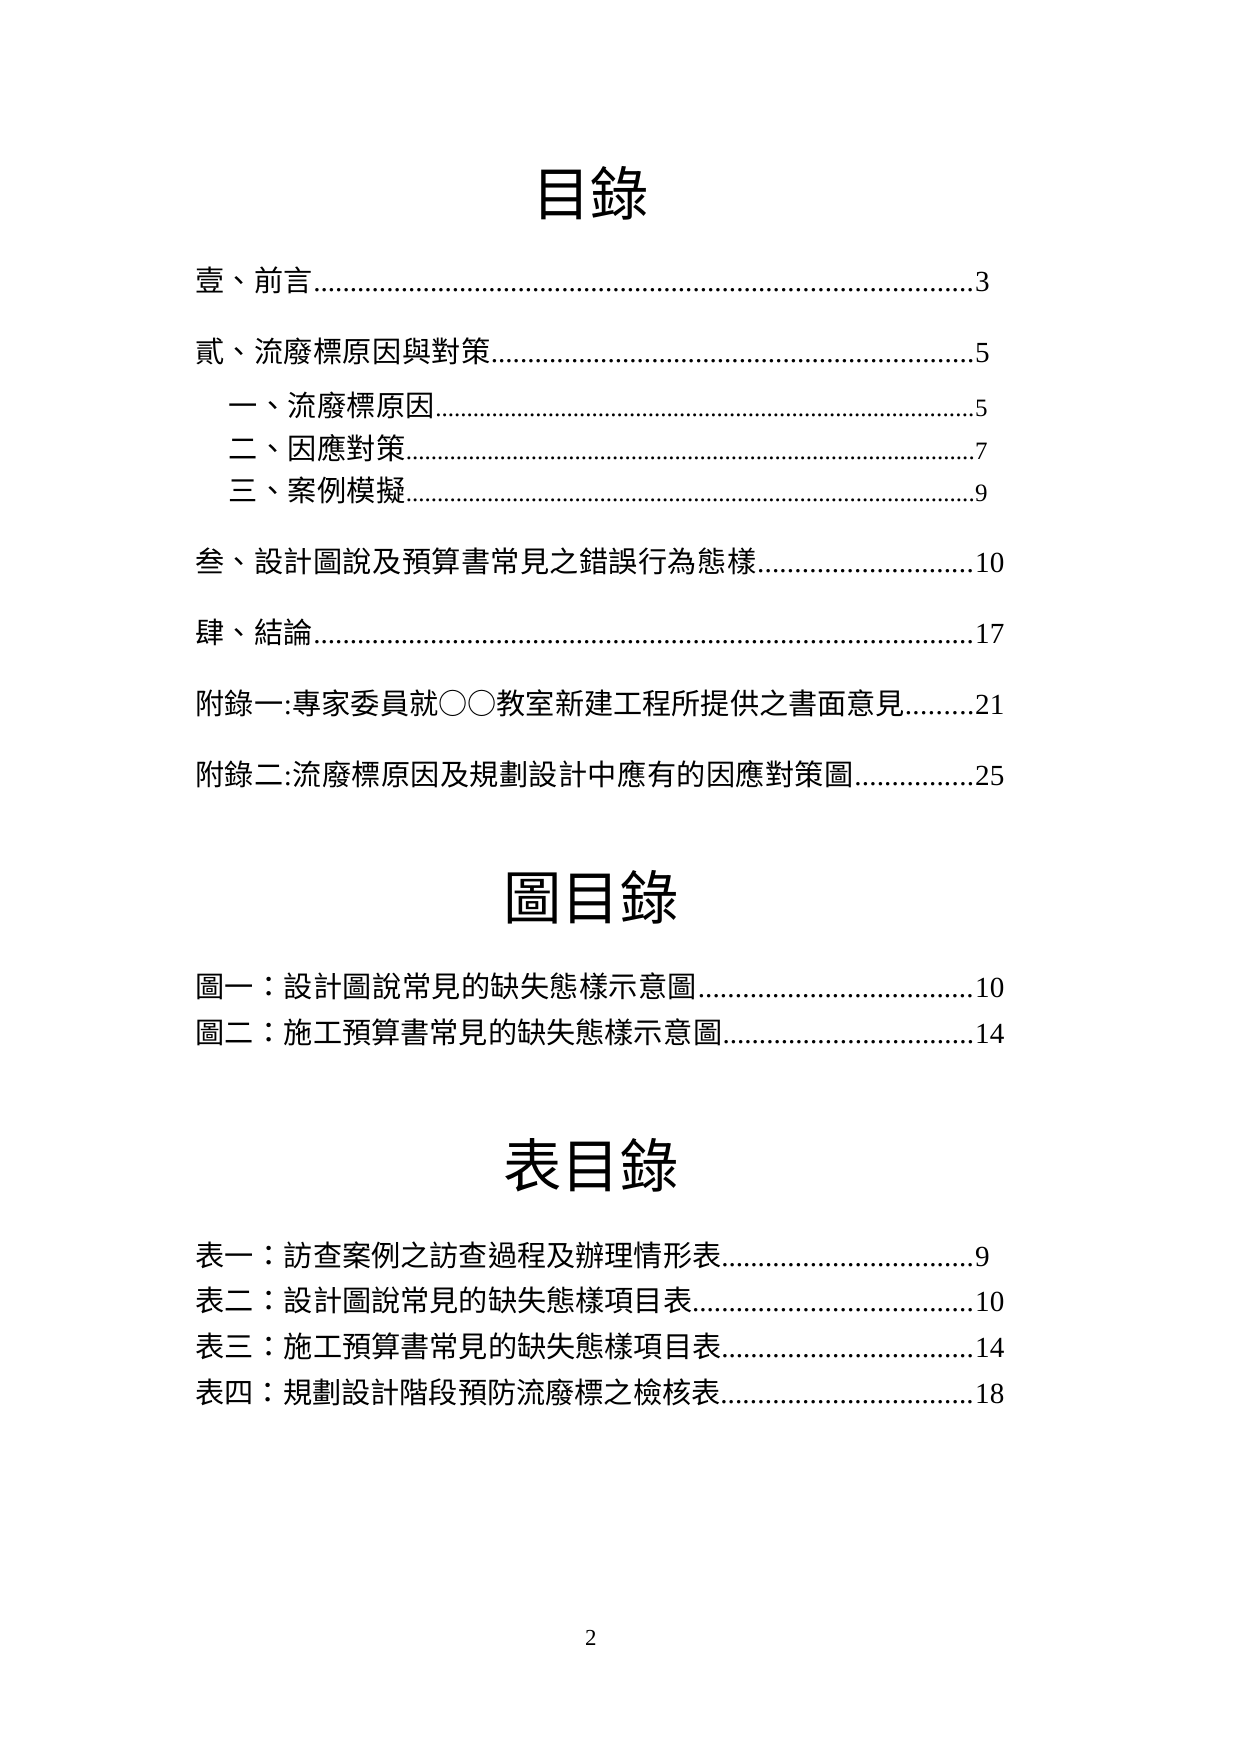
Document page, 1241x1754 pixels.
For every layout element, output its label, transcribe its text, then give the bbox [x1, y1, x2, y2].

text 三、案例模擬 9 [148, 468, 1033, 510]
text 貳、流廢標原因與對策 5 [148, 328, 1033, 371]
text 圖目錄 [148, 852, 1033, 936]
text 一、流廢標原因 5 [148, 383, 1033, 425]
text 附錄一:專家委員就○○教室新建工程所提供之書面意見 21 [148, 681, 1033, 723]
text 圖二：施工預算書常見的缺失態樣示意圖 14 [148, 1007, 1033, 1053]
text 表一：訪查案例之訪查過程及辦理情形表 9 [148, 1229, 1033, 1275]
text 肆、結論 17 [148, 610, 1033, 652]
text 圖一：設計圖說常見的缺失態樣示意圖 10 [148, 961, 1033, 1007]
text 目錄 [148, 148, 1033, 232]
text 表四：規劃設計階段預防流廢標之檢核表 18 [148, 1367, 1033, 1413]
text 表三：施工預算書常見的缺失態樣項目表 14 [148, 1321, 1033, 1367]
text 二、因應對策 7 [148, 425, 1033, 468]
text 壹、前言 3 [148, 257, 1033, 299]
text 表目錄 [148, 1120, 1033, 1204]
text 叁、設計圖說及預算書常見之錯誤行為態樣 10 [148, 539, 1033, 581]
text 表二：設計圖說常見的缺失態樣項目表 10 [148, 1275, 1033, 1321]
text 附錄二:流廢標原因及規劃設計中應有的因應對策圖 25 [148, 752, 1033, 794]
